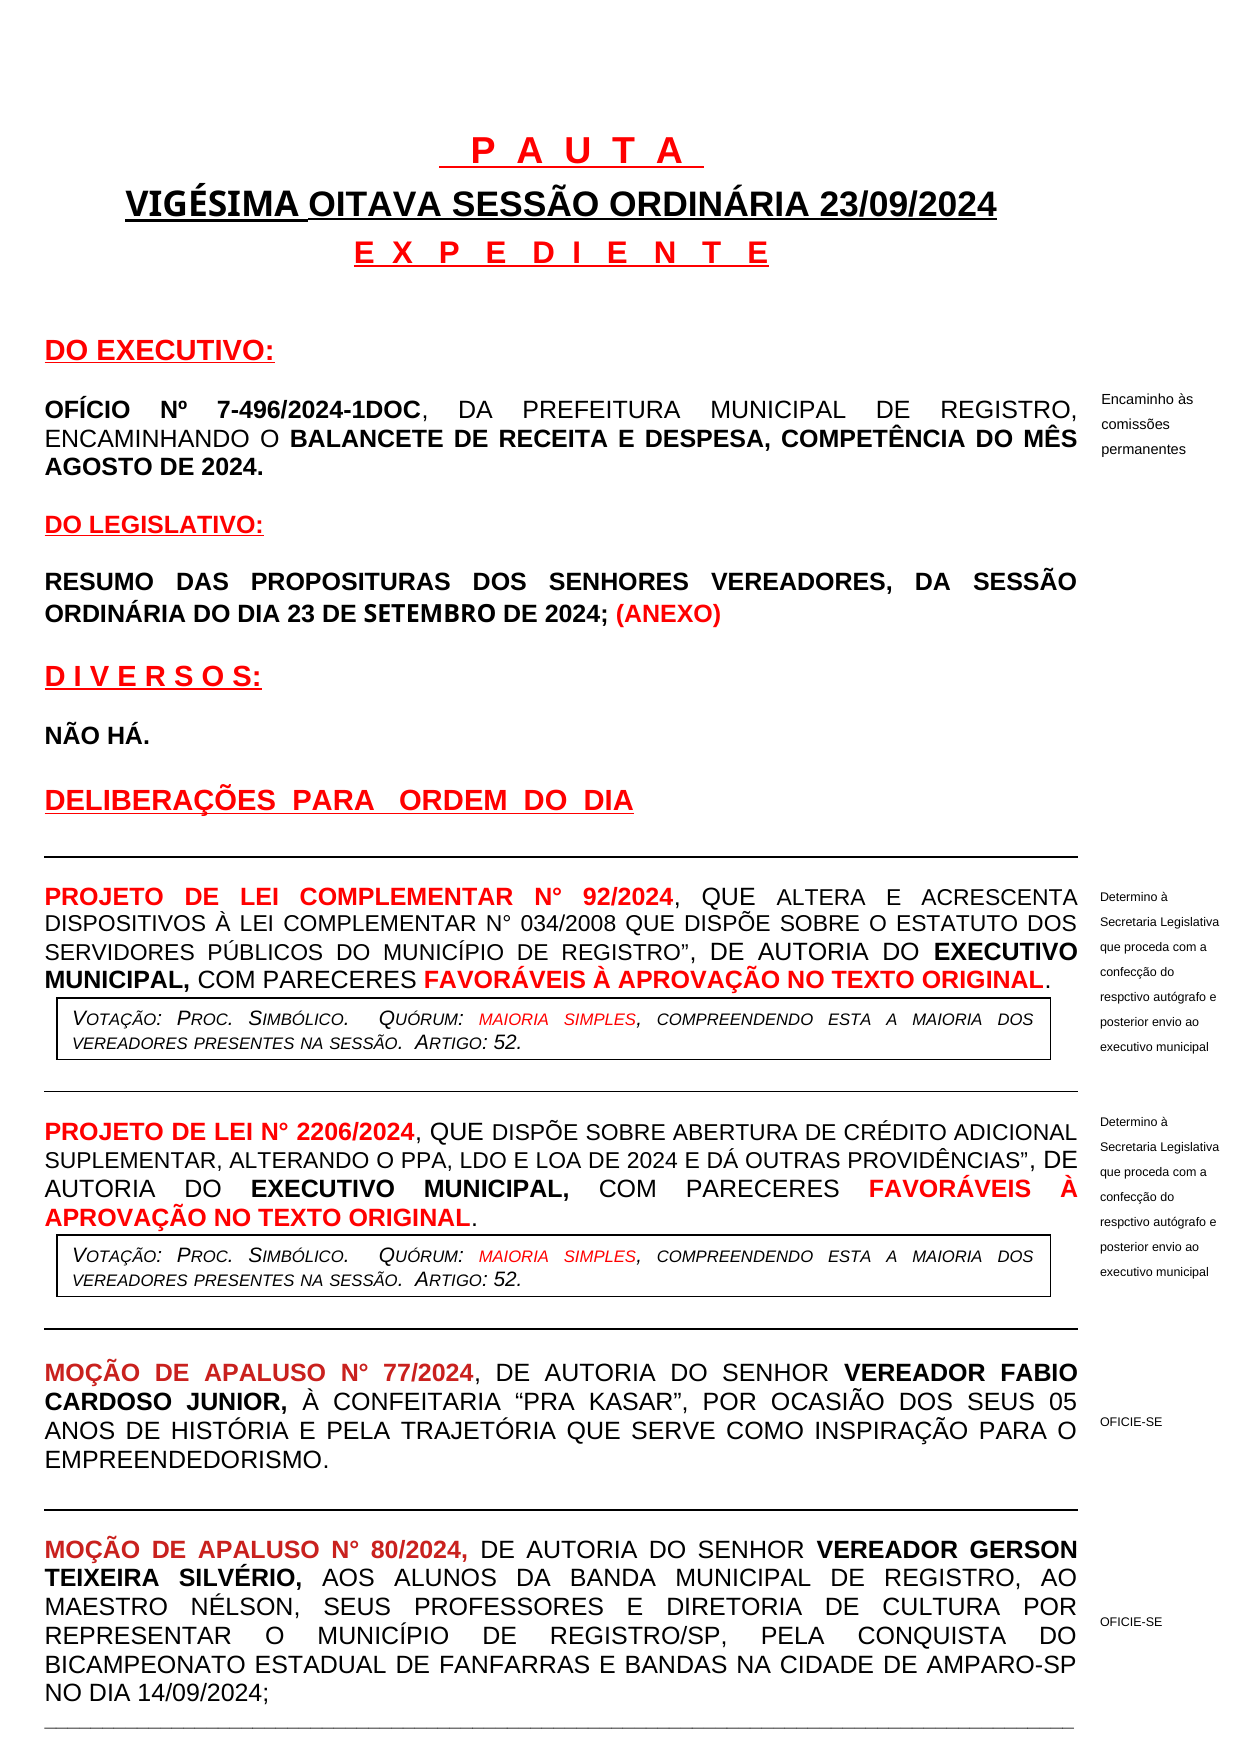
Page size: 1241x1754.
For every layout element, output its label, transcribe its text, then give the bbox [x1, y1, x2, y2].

text RESUMO DAS PROPOSITURAS DOS SENHORES VEREADORES, DA SESSÃO ORDINÁRIA DO DIA 23 DE SETEMBRO DE 2024; (ANEXO) [44, 567, 1078, 630]
subtitle DO EXECUTIVO: [44, 332, 1078, 366]
text Votação: Proc. Simbólico. Quórum: maioria simples, compreendendo esta a maioria dos vereadores presentes na sessão. Artigo: 52. [72, 1006, 1036, 1052]
text OFÍCIO Nº 7-496/2024-1DOC, DA PREFEITURA MUNICIPAL DE REGISTRO, ENCAMINHANDO o bALANCETE DE RECEITA E DESPESA, COMPETÊNCIA DO MÊS AGOSTO DE 2024. [44, 395, 1078, 481]
text P A U T A [44, 129, 1078, 172]
text D I V E R S O S: [44, 659, 1078, 692]
text Votação: Proc. Simbólico. Quórum: maioria simples, compreendendo esta a maioria dos vereadores presentes na sessão. Artigo: 52. [72, 1243, 1036, 1289]
text _________________________________________________________________________________________ [44, 1707, 1078, 1731]
text OFICIE-SE [1100, 1606, 1219, 1631]
text MOÇÃO DE APALUSO N° 80/2024, DE AUTORIA DO SENHOR VEREADOR GERSON TEIXEIRA SILVÉRIO, AOS ALUNOS DA BANDA MUNICIPAL DE REGISTRO, AO MAESTRO NÉLSON, SEUS PROFESSORES E DIRETORIA DE CULTURA POR REPRESENTAR O MUNICÍPIO DE REGISTRO/SP, PELA CONQUISTA DO BICAMPEONATO ESTADUAL DE FANFARRAS E BANDAS NA CIDADE DE AMPARO-SP NO DIA 14/09/2024; [44, 1534, 1078, 1707]
text Determino à Secretaria Legislativa que proceda com a confecção do respctivo autógrafo e posterior envio ao executivo municipal [1100, 881, 1219, 1056]
text MOÇÃO DE APALUSO N° 77/2024, DE AUTORIA DO SENHOR VEREADOR FABIO CARDOSO JUNIOR, À CONFEITARIA “PRA KASAR”, POR OCASIÃO DOS SEUS 05 ANOS DE HISTÓRIA E PELA TRAJETÓRIA QUE SERVE COMO INSPIRAÇÃO PARA O EMPREENDEDORISMO. [44, 1358, 1078, 1473]
text Determino à Secretaria Legislativa que proceda com a confecção do respctivo autógrafo e posterior envio ao executivo municipal [1100, 1106, 1219, 1281]
text DO LEGISLATIVO: [44, 510, 1078, 538]
text Encaminho às comissões permanentes [1101, 385, 1239, 460]
text DELIBERAÇÕES PARA ORDEM DO DIA [44, 783, 1078, 817]
text OFICIE-SE [1100, 1406, 1219, 1431]
text projeto de LEI n° 2206/2024, que DISPÕE SOBRE ABERTURA DE CRÉDITO ADICIONAL SUPLEMENTAR, ALTERANDO O PPA, LDO E LOA DE 2024 E DÁ OUTRAS PROVIDÊNCIAS”, de autoria DO EXECUTIVO MUNICIPAL, Com ParecerES FAVORÁVEIS à aprovação NO TEXTO ORIGINAL. [44, 1116, 1078, 1231]
text NÃO HÁ. [44, 721, 1078, 750]
text VIGÉSIMA OITAVA SESSÃO ORDINÁRIA 23/09/2024 [44, 178, 1078, 227]
text E X P E D I E N T E [44, 234, 1078, 270]
text projeto de LEI COMPLEMENTAR n° 92/2024, que ALTERA E ACRESCENTA DISPOSITIVOS À LEI COMPLEMENTAR N° 034/2008 QUE DISPÕE SOBRE O ESTATUTO DOS SERVIDORES PÚBLICOS DO MUNICÍPIO DE REGISTRO”, de autoria DO EXECUTIVO MUNICIPAL, Com ParecerES FAVORÁVEIS à aprovação NO TEXTO ORIGINAL. [44, 882, 1078, 994]
